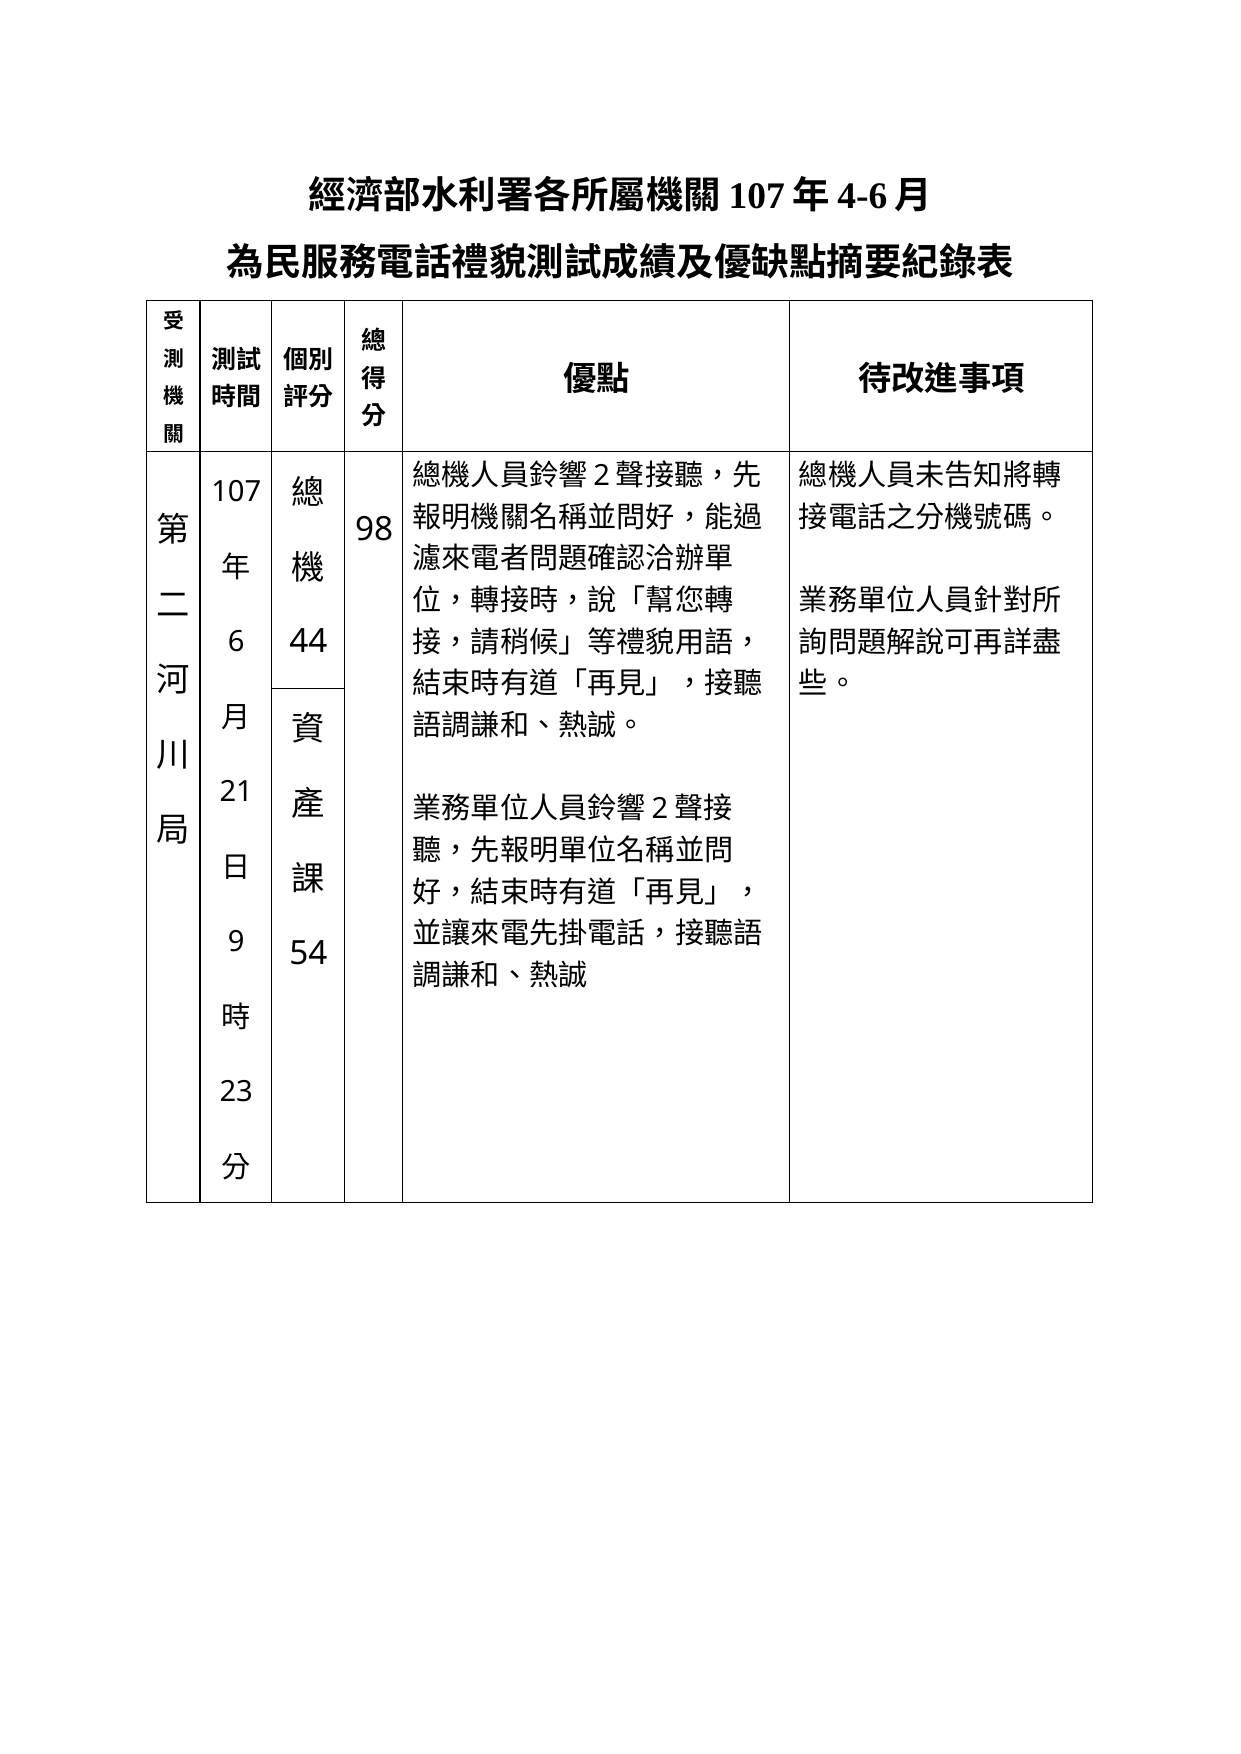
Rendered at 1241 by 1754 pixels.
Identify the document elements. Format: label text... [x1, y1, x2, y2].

table_header 待改進事項 [790, 301, 1092, 451]
table_header 優點 [403, 301, 789, 451]
table_cell 總機人員未告知將轉接電話之分機號碼。 業務單位人員針對所詢問題解說可再詳盡些。 [790, 452, 1092, 1202]
table_header 測試 時間 [201, 301, 271, 451]
text 為民服務電話禮貌測試成績及優缺點摘要紀錄表 [193, 232, 1047, 287]
table_cell 資 產 課 54 [272, 689, 344, 1202]
text 經濟部水利署各所屬機關107年4-6月 [193, 164, 1047, 219]
table_cell 總 機 44 [272, 452, 344, 688]
table_header 受測機關 [147, 301, 199, 451]
table_cell 98 [345, 452, 402, 1202]
table_header 個別評分 [272, 301, 344, 451]
table_cell 107年 6 月 21 日 9 時 23 分 [201, 452, 271, 1202]
table_header 總得分 [345, 301, 402, 451]
table_cell 總機人員鈴響2聲接聽，先報明機關名稱並問好，能過濾來電者問題確認洽辦單位，轉接時，說「幫您轉接，請稍候」等禮貌用語，結束時有道「再見」，接聽語調謙和、熱誠。 業務單位人員鈴響2聲接聽，先報明單位名稱並問好，結束時有道「再見」，並讓來電先掛電話，接聽語調謙和、熱誠 [403, 452, 789, 1202]
table_cell 第二河川局 [147, 452, 199, 1202]
